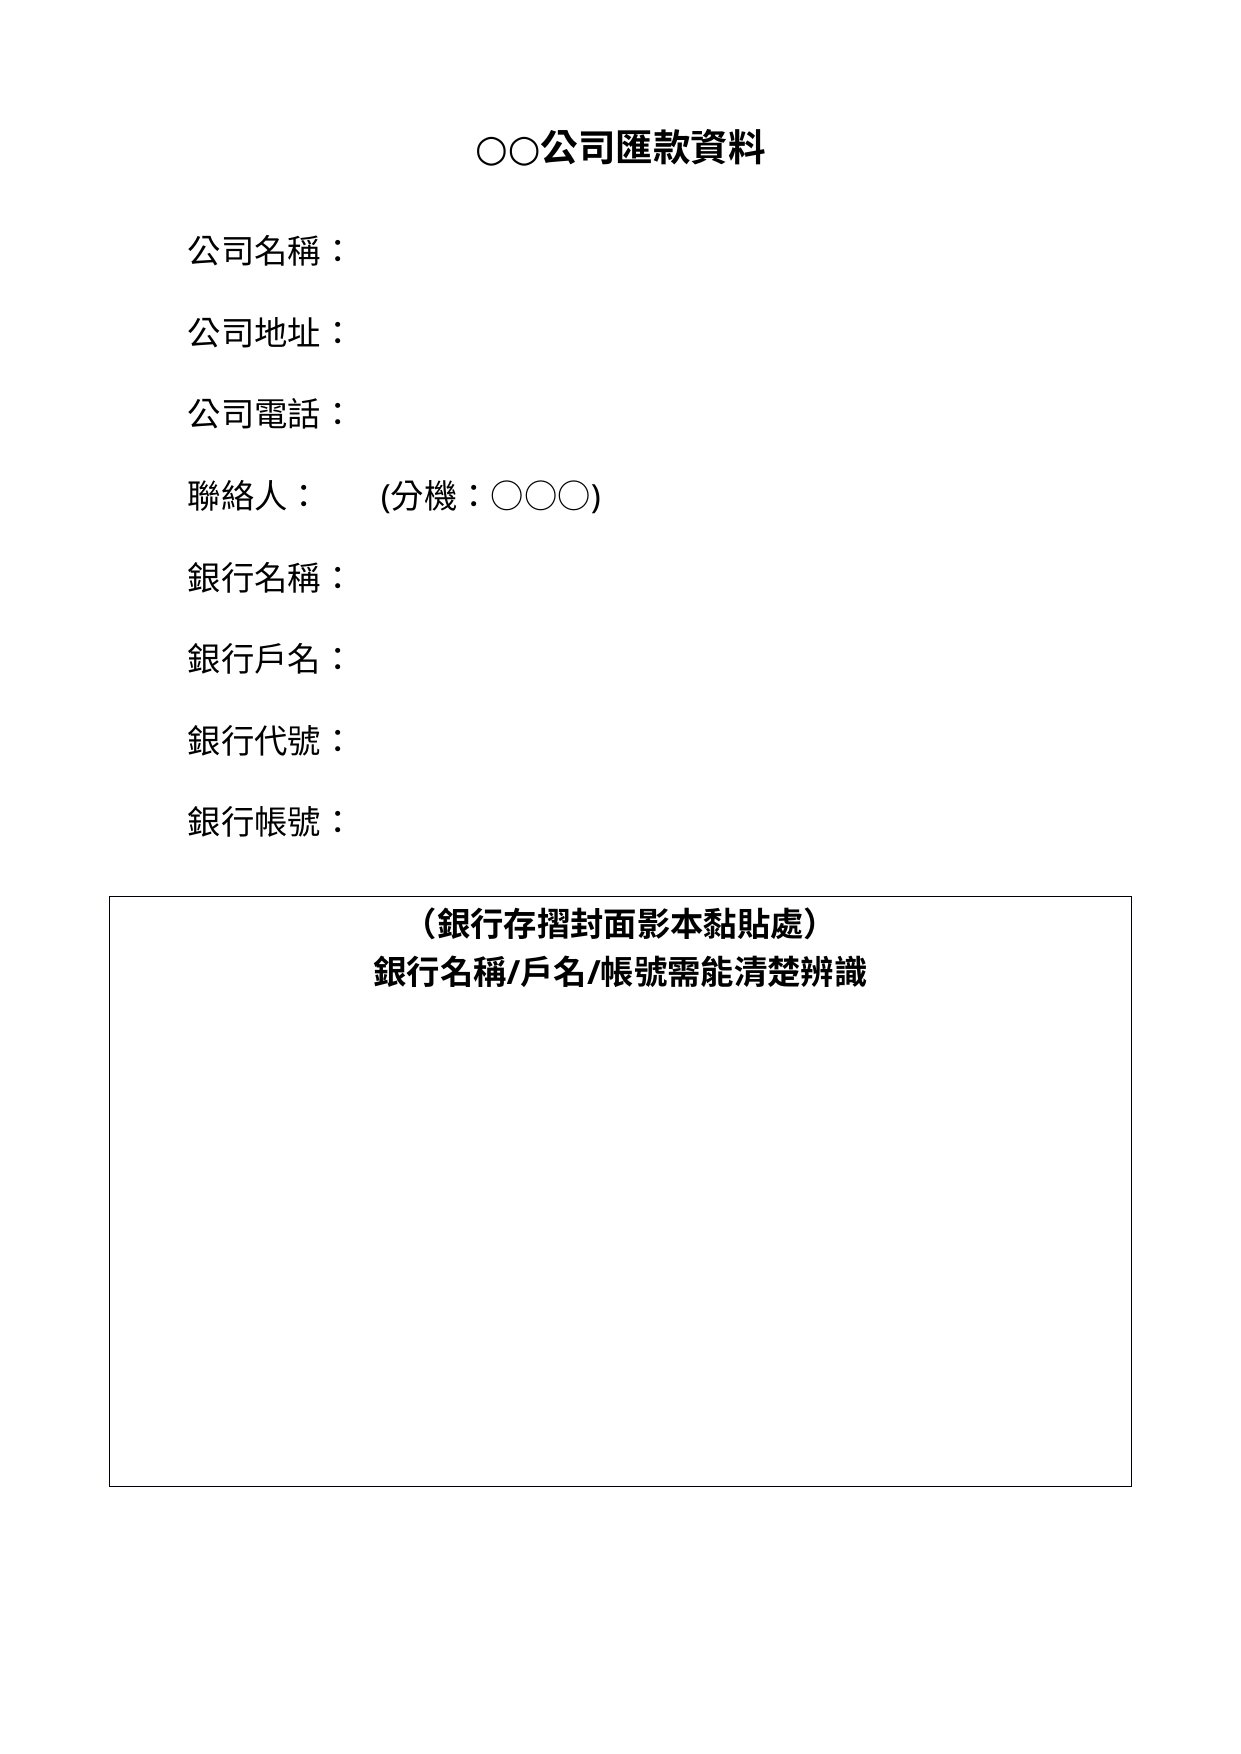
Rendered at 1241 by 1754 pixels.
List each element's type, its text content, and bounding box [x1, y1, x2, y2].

text 公司地址： [187, 306, 1053, 354]
text 公司名稱： [187, 225, 1053, 273]
table_header （銀行存摺封面影本黏貼處） 銀行名稱/戶名/帳號需能清楚辨識 [110, 897, 1131, 1486]
text 聯絡人： (分機：○○○) [187, 469, 1053, 518]
text 銀行帳號： [187, 796, 1053, 844]
text 銀行代號： [187, 714, 1053, 763]
text ○○公司匯款資料 [187, 118, 1053, 173]
text 銀行名稱： [187, 551, 1053, 599]
text 銀行戶名： [187, 633, 1053, 681]
text 公司電話： [187, 388, 1053, 436]
